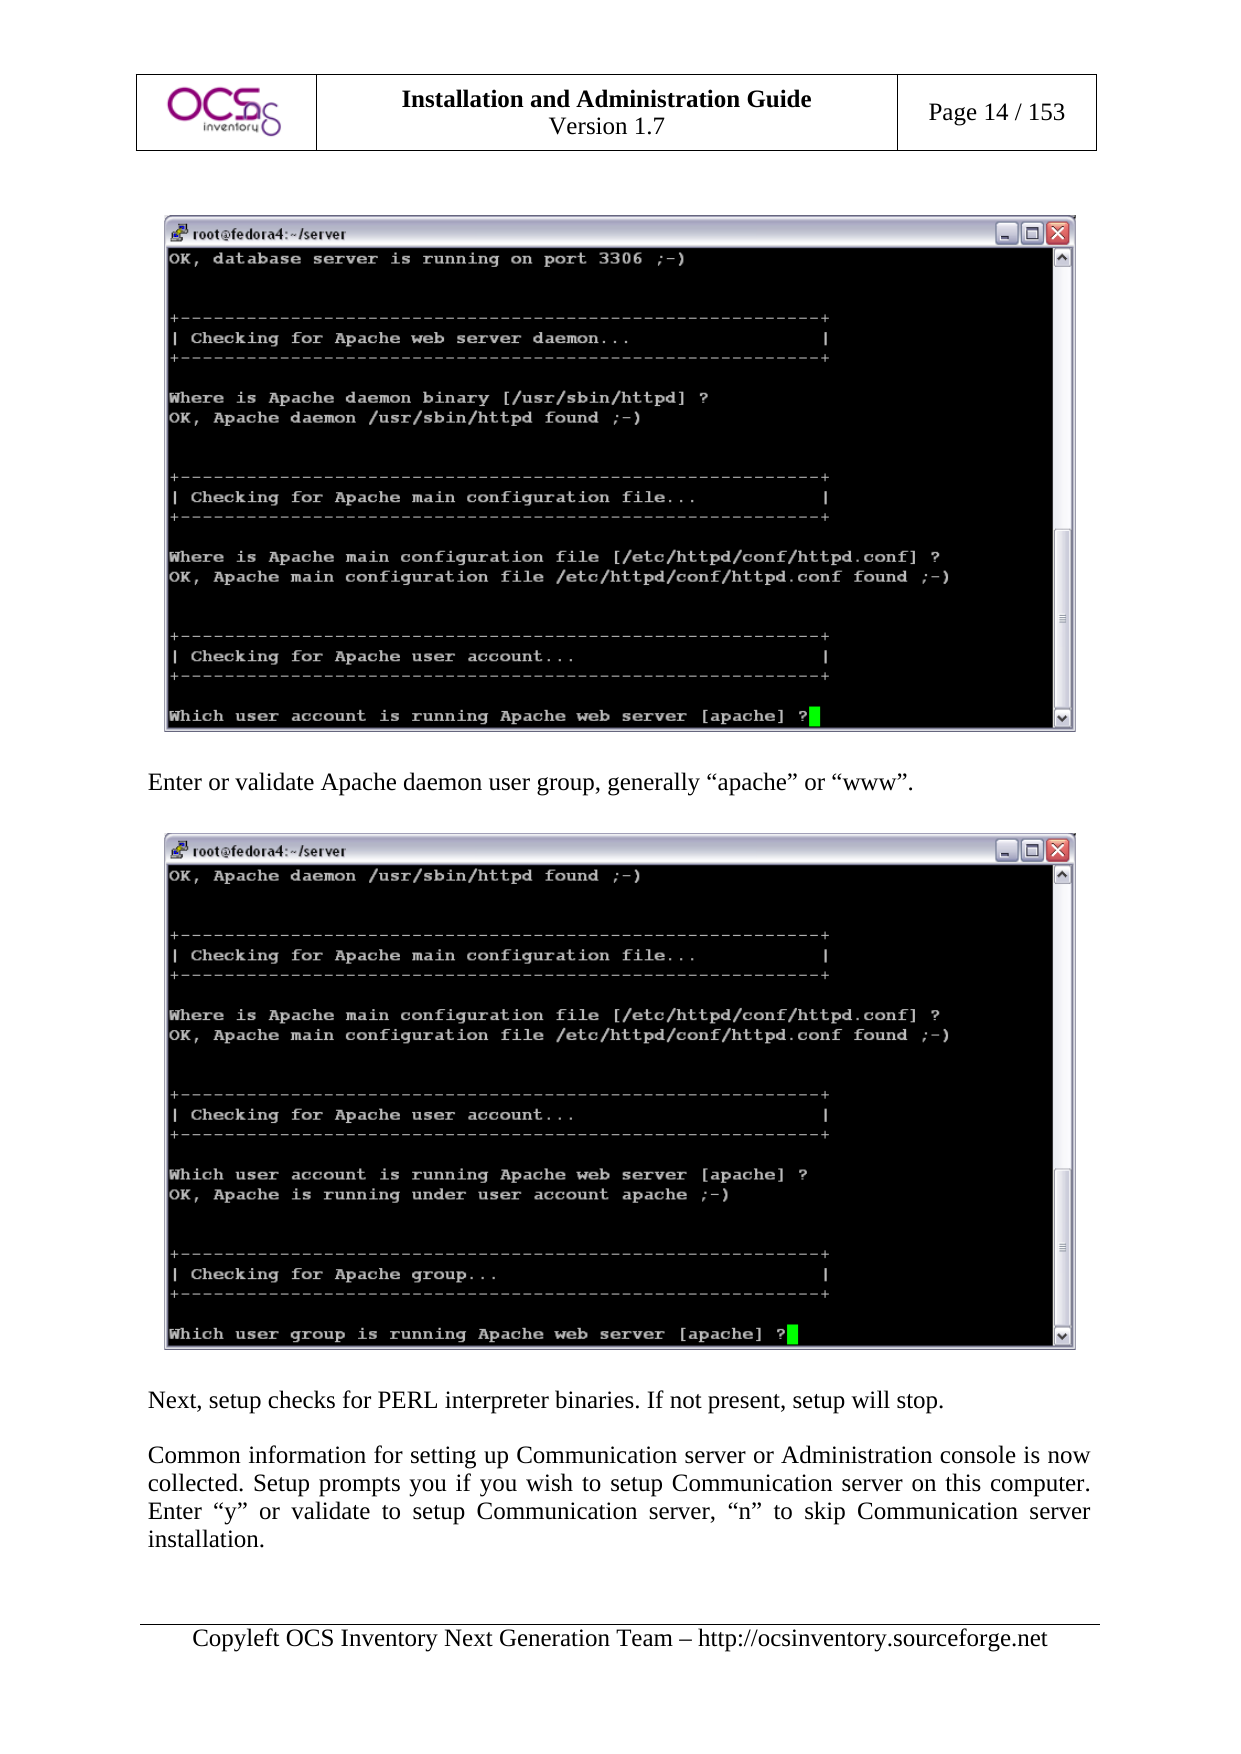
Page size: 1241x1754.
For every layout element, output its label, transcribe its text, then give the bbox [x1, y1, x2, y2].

text Common information for setting up Communication server or Administration console is now collected. Setup prompts you if you wish to setup Communication server on this computer. Enter “y” or validate to setup Communication server, “n” to skip Communication server installation. [148, 1442, 1092, 1552]
text Enter or validate Apache daemon user group, generally “apache” or “www”. [148, 768, 1092, 796]
picture [163, 83, 286, 141]
picture [164, 215, 1076, 732]
text Next, setup checks for PERL interpreter binaries. If not present, setup will stop. [148, 1386, 1092, 1414]
picture [164, 833, 1076, 1350]
